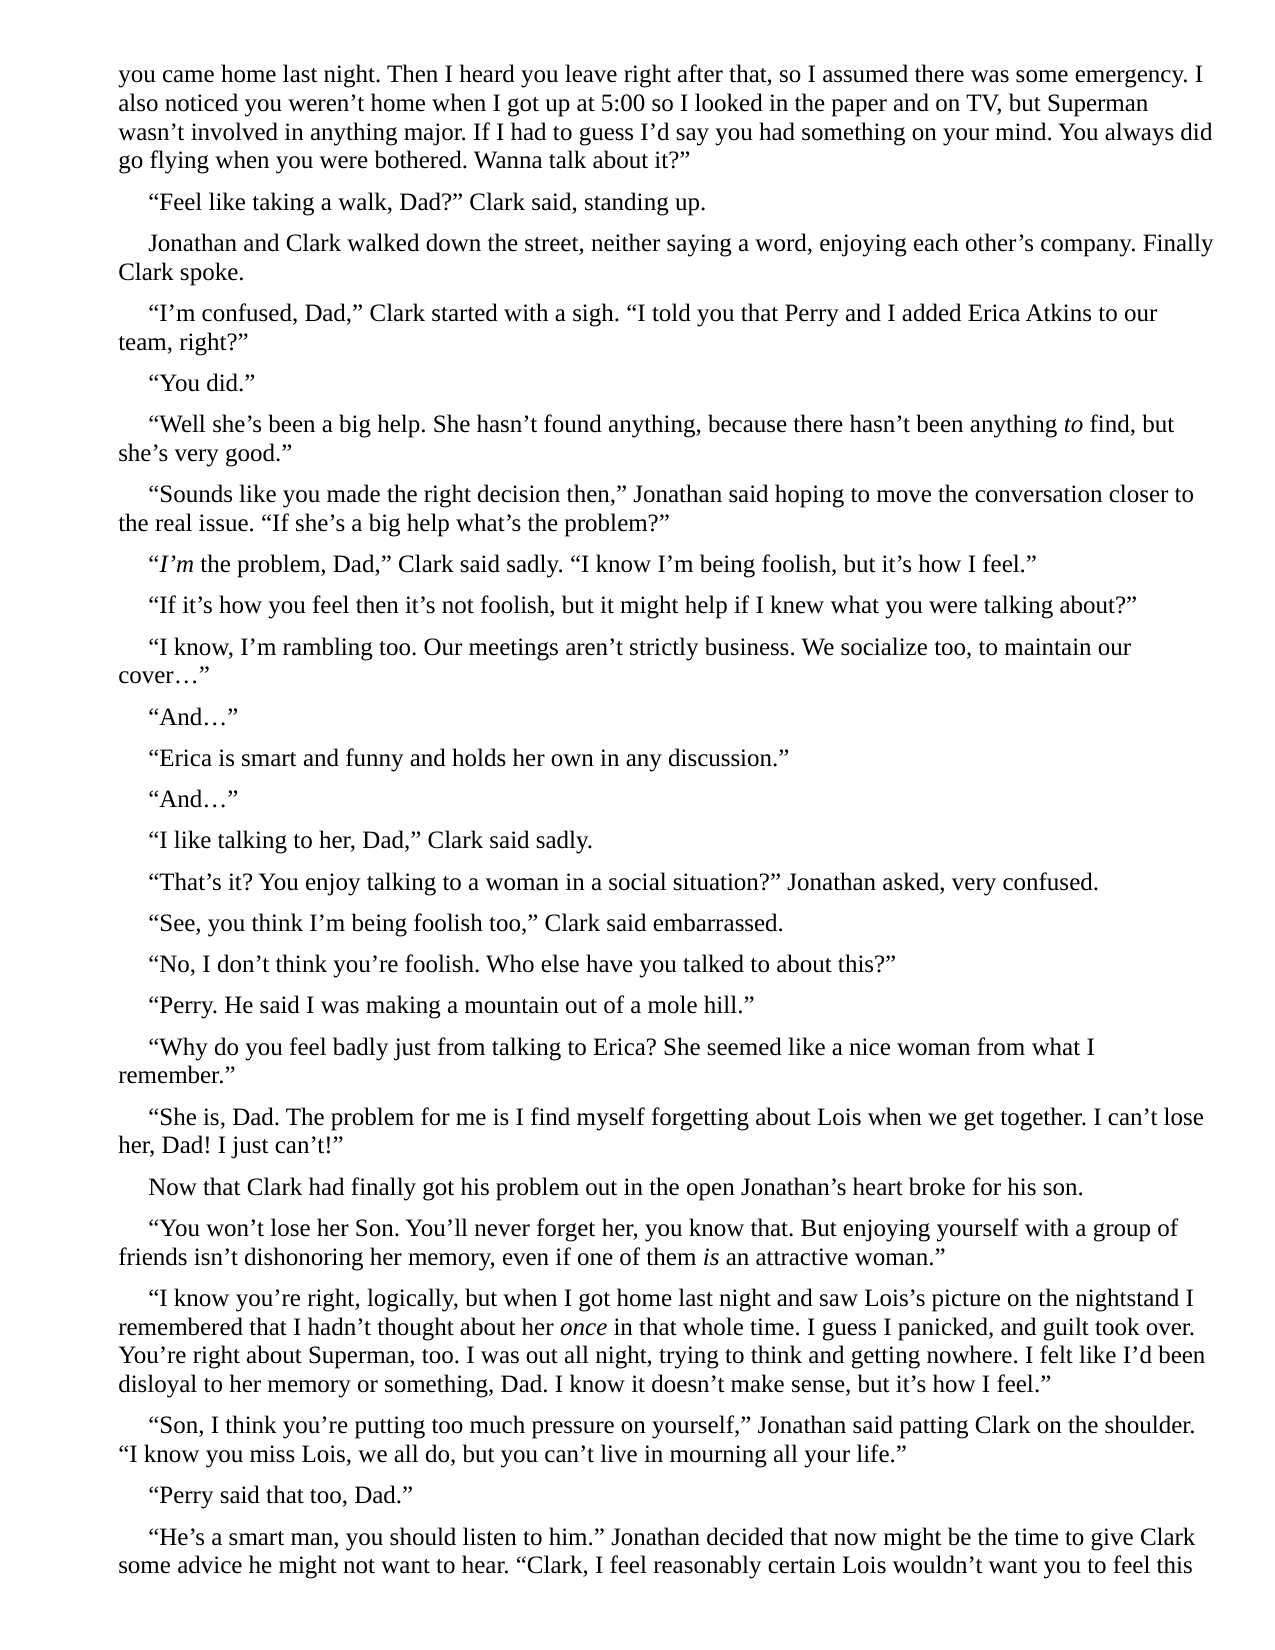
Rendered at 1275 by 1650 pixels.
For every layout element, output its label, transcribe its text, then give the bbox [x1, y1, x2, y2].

text Jonathan and Clark walked down the street, neither saying a word, enjoying each other’s company. Finally Clark spoke. [118, 228, 1216, 285]
text “Sounds like you made the right decision then,” Jonathan said hoping to move the conversation closer to the real issue. “If she’s a big help what’s the problem?” [118, 479, 1216, 537]
text “No, I don’t think you’re foolish. Who else have you talked to about this?” [118, 949, 1216, 978]
text “I like talking to her, Dad,” Clark said sadly. [118, 825, 1216, 854]
text “I’m confused, Dad,” Clark started with a sigh. “I told you that Perry and I added Erica Atkins to our team, right?” [118, 298, 1216, 355]
text “I know, I’m rambling too. Our meetings aren’t strictly business. We socialize too, to maintain our cover…” [118, 632, 1216, 689]
text “Perry said that too, Dad.” [118, 1480, 1216, 1509]
text “See, you think I’m being foolish too,” Clark said embarrassed. [118, 908, 1216, 937]
text “You did.” [118, 368, 1216, 397]
text “Son, I think you’re putting too much pressure on yourself,” Jonathan said patting Clark on the shoulder. “I know you miss Lois, we all do, but you can’t live in mourning all your life.” [118, 1410, 1216, 1468]
text you came home last night. Then I heard you leave right after that, so I assumed there was some emergency. I also noticed you weren’t home when I got up at 5:00 so I looked in the paper and on TV, but Superman wasn’t involved in anything major. If I had to guess I’d say you had something on your mind. You always did go flying when you were bothered. Wanna talk about it?” [118, 59, 1216, 174]
text “Erica is smart and funny and holds her own in any discussion.” [118, 743, 1216, 772]
text “Well she’s been a big help. She hasn’t found anything, because there hasn’t been anything to find, but she’s very good.” [118, 409, 1216, 467]
text “If it’s how you feel then it’s not foolish, but it might help if I knew what you were talking about?” [118, 590, 1216, 619]
text “I know you’re right, logically, but when I got home last night and saw Lois’s picture on the nightstand I remembered that I hadn’t thought about her once in that whole time. I guess I panicked, and guilt took over. You’re right about Superman, too. I was out all night, trying to think and getting nowhere. I felt like I’d been disloyal to her memory or something, Dad. I know it doesn’t make sense, but it’s how I feel.” [118, 1283, 1216, 1398]
text “That’s it? You enjoy talking to a woman in a social situation?” Jonathan asked, very confused. [118, 867, 1216, 895]
text “Why do you feel badly just from talking to Erica? She seemed like a nice woman from what I remember.” [118, 1032, 1216, 1089]
text “And…” [118, 784, 1216, 813]
text “He’s a smart man, you should listen to him.” Jonathan decided that now might be the time to give Clark some advice he might not want to hear. “Clark, I feel reasonably certain Lois wouldn’t want you to feel this [118, 1522, 1216, 1579]
text Now that Clark had finally got his problem out in the open Jonathan’s heart broke for his son. [118, 1172, 1216, 1200]
text “She is, Dad. The problem for me is I find myself forgetting about Lois when we get together. I can’t lose her, Dad! I just can’t!” [118, 1102, 1216, 1159]
text “You won’t lose her Son. You’ll never forget her, you know that. But enjoying yourself with a group of friends isn’t dishonoring her memory, even if one of them is an attractive woman.” [118, 1213, 1216, 1270]
text “Feel like taking a walk, Dad?” Clark said, standing up. [118, 187, 1216, 215]
text “Perry. He said I was making a mountain out of a mole hill.” [118, 990, 1216, 1019]
text “I’m the problem, Dad,” Clark said sadly. “I know I’m being foolish, but it’s how I feel.” [118, 549, 1216, 578]
text “And…” [118, 702, 1216, 730]
